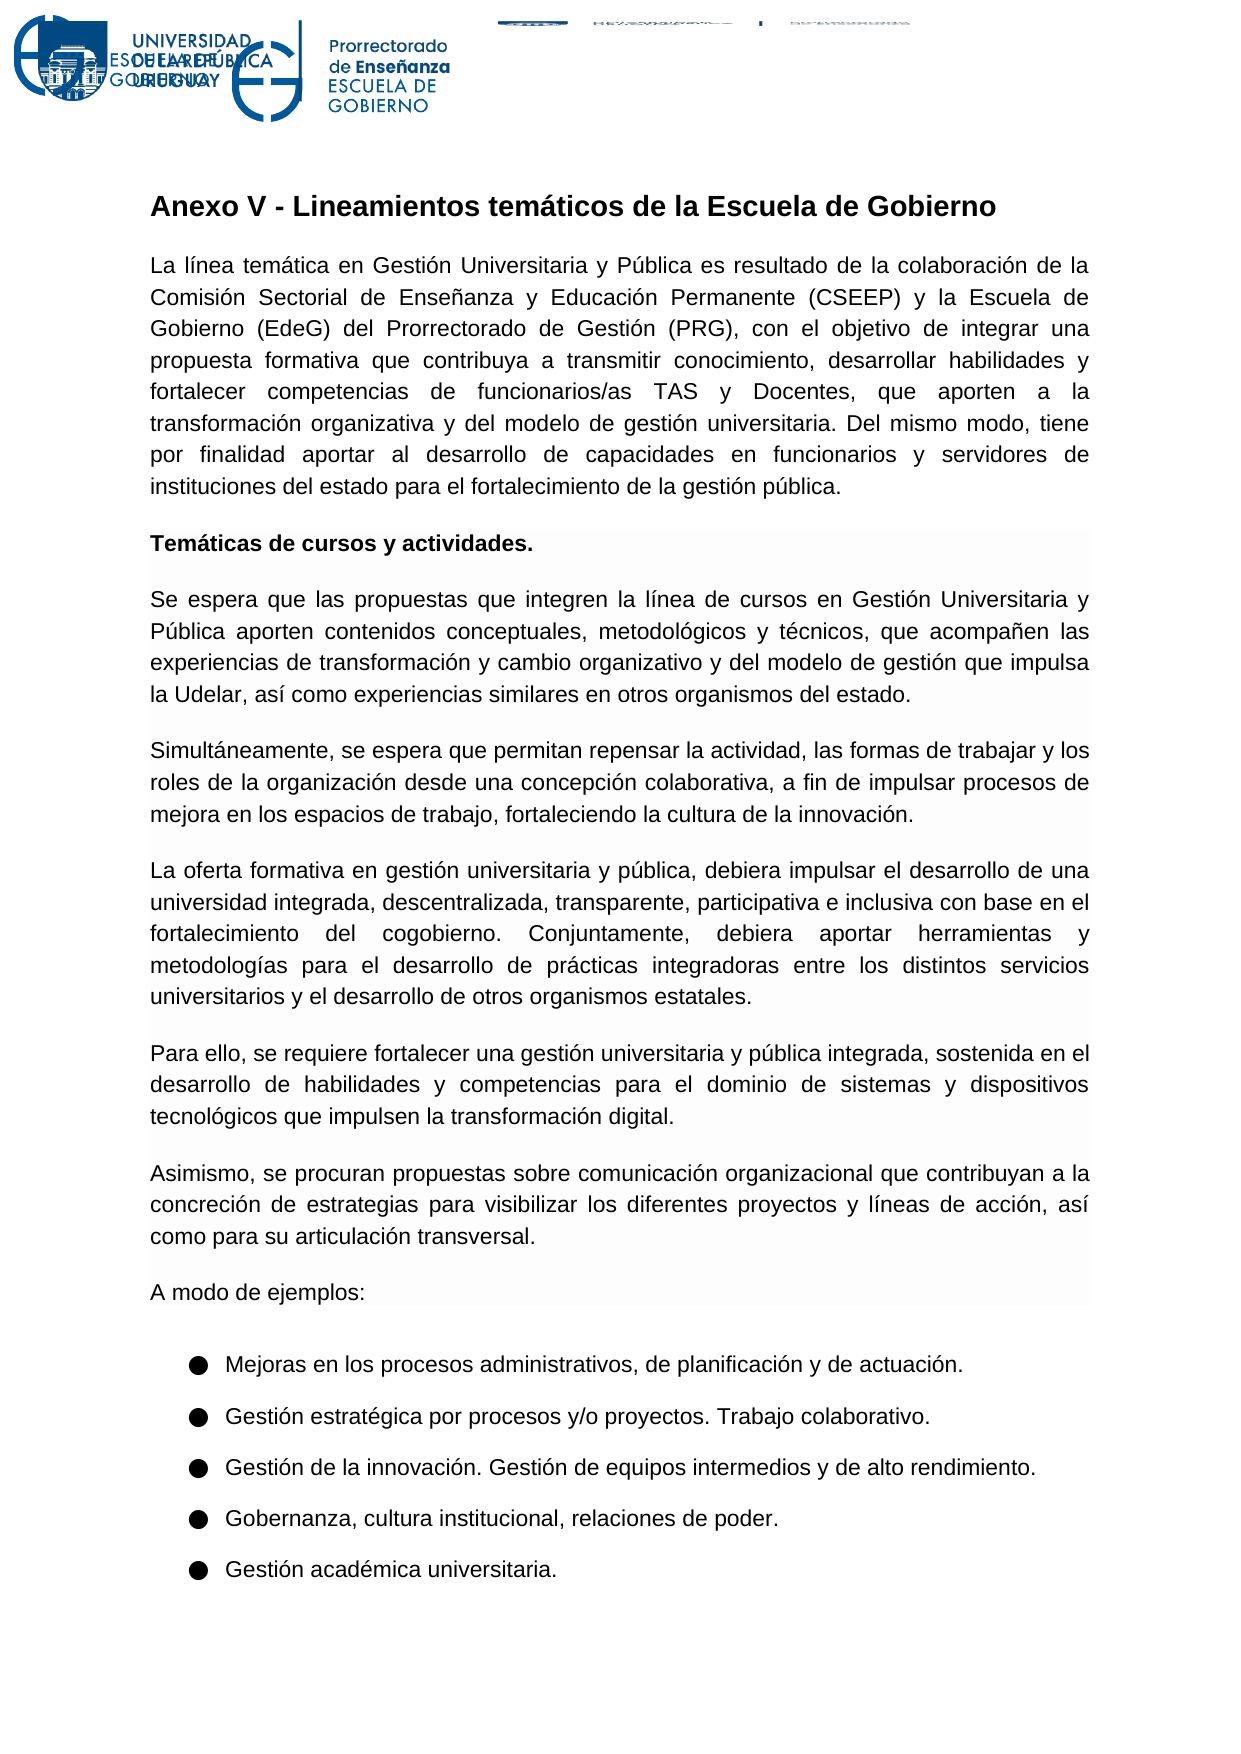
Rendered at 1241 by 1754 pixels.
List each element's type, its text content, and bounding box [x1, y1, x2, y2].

text La oferta formativa en gestión universitaria y pública, debiera impulsar el desarrollo de una universidad integrada, descentralizada, transparente, participativa e inclusiva con base en el fortalecimiento del cogobierno. Conjuntamente, debiera aportar herramientas y metodologías para el desarrollo de prácticas integradoras entre los distintos servicios universitarios y el desarrollo de otros organismos estatales. [150, 857, 1090, 1010]
text Simultáneamente, se espera que permitan repensar la actividad, las formas de trabajar y los roles de la organización desde una concepción colaborativa, a fin de impulsar procesos de mejora en los espacios de trabajo, fortaleciendo la cultura de la innovación. [150, 737, 1090, 827]
text Se espera que las propuestas que integren la línea de cursos en Gestión Universitaria y Pública aporten contenidos conceptuales, metodológicos y técnicos, que acompañen las experiencias de transformación y cambio organizativo y del modelo de gestión que impulsa la Udelar, así como experiencias similares en otros organismos del estado. [150, 586, 1090, 707]
text Anexo V - Lineamientos temáticos de la Escuela de Gobierno [150, 188, 1090, 222]
list Gestión de la innovación. Gestión de equipos intermedios y de alto rendimiento. [187, 1438, 1090, 1489]
list Gestión estratégica por procesos y/o proyectos. Trabajo colaborativo. [187, 1387, 1090, 1438]
text Temáticas de cursos y actividades. [150, 529, 1090, 556]
list Mejoras en los procesos administrativos, de planificación y de actuación. [187, 1336, 1090, 1387]
text Asimismo, se procuran propuestas sobre comunicación organizacional que contribuyan a la concreción de estrategias para visibilizar los diferentes proyectos y líneas de acción, así como para su articulación transversal. [150, 1159, 1090, 1249]
text La línea temática en Gestión Universitaria y Pública es resultado de la colaboración de la Comisión Sectorial de Enseñanza y Educación Permanente (CSEEP) y la Escuela de Gobierno (EdeG) del Prorrectorado de Gestión (PRG), con el objetivo de integrar una propuesta formativa que contribuya a transmitir conocimiento, desarrollar habilidades y fortalecer competencias de funcionarios/as TAS y Docentes, que aporten a la transformación organizativa y del modelo de gestión universitaria. Del mismo modo, tiene por finalidad aportar al desarrollo de capacidades en funcionarios y servidores de instituciones del estado para el fortalecimiento de la gestión pública. [150, 252, 1090, 499]
picture [0, 0, 1051, 136]
list Gestión académica universitaria. [187, 1541, 1090, 1592]
text Para ello, se requiere fortalecer una gestión universitaria y pública integrada, sostenida en el desarrollo de habilidades y competencias para el dominio de sistemas y dispositivos tecnológicos que impulsen la transformación digital. [150, 1040, 1090, 1129]
text A modo de ejemplos: [150, 1279, 1090, 1306]
list Gobernanza, cultura institucional, relaciones de poder. [187, 1489, 1090, 1541]
